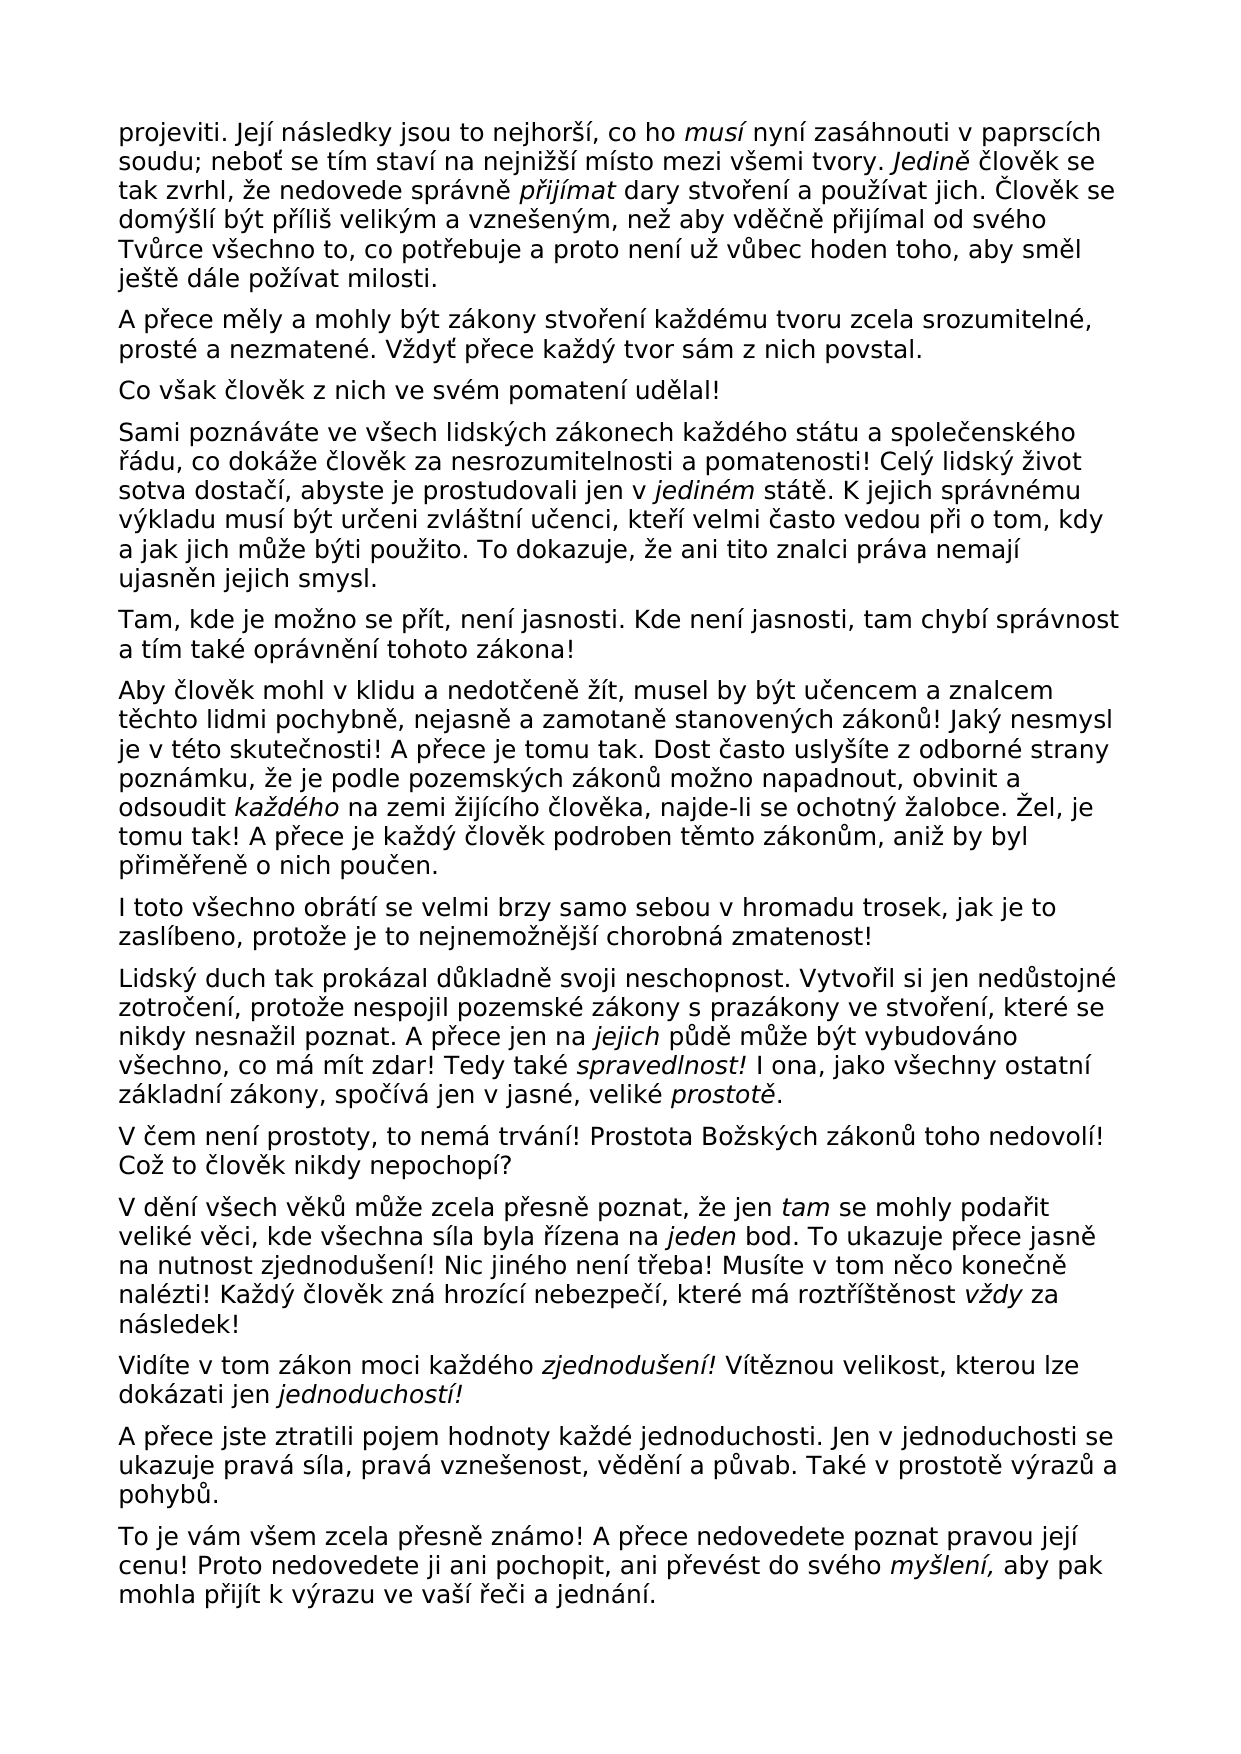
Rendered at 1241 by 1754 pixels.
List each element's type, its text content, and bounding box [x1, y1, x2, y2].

text Vidíte v tom zákon moci každého zjednodušení! Vítěznou velikost, kterou lze dokázati jen jednoduchostí! [118, 1351, 1122, 1410]
text V dění všech věků může zcela přesně poznat, že jen tam se mohly podařit veliké věci, kde všechna síla byla řízena na jeden bod. To ukazuje přece jasně na nutnost zjednodušení! Nic jiného není třeba! Musíte v tom něco konečně nalézti! Každý člověk zná hrozící nebezpečí, které má roztříštěnost vždy za následek! [118, 1193, 1122, 1339]
text V čem není prostoty, to nemá trvání! Prostota Božských zákonů toho nedovolí! Což to člověk nikdy nepochopí? [118, 1122, 1122, 1181]
text A přece měly a mohly být zákony stvoření každému tvoru zcela srozumitelné, prosté a nezmatené. Vždyť přece každý tvor sám z nich povstal. [118, 306, 1122, 364]
text To je vám všem zcela přesně známo! A přece nedovedete poznat pravou její cenu! Proto nedovedete ji ani pochopit, ani převést do svého myšlení, aby pak mohla přijít k výrazu ve vaší řeči a jednání. [118, 1522, 1122, 1610]
text projeviti. Její následky jsou to nejhorší, co ho musí nyní zasáhnouti v paprscích soudu; neboť se tím staví na nejnižší místo mezi všemi tvory. Jedině člověk se tak zvrhl, že nedovede správně přijímat dary stvoření a používat jich. Člověk se domýšlí být příliš velikým a vznešeným, než aby vděčně přijímal od svého Tvůrce všechno to, co potřebuje a proto není už vůbec hoden toho, aby směl ještě dále požívat milosti. [118, 118, 1122, 293]
text Lidský duch tak prokázal důkladně svoji neschopnost. Vytvořil si jen nedůstojné zotročení, protože nespojil pozemské zákony s prazákony ve stvoření, které se nikdy nesnažil poznat. A přece jen na jejich půdě může být vybudováno všechno, co má mít zdar! Tedy také spravedlnost! I ona, jako všechny ostatní základní zákony, spočívá jen v jasné, veliké prostotě. [118, 964, 1122, 1110]
text Sami poznáváte ve všech lidských zákonech každého státu a společenského řádu, co dokáže člověk za nesrozumitelnosti a pomatenosti! Celý lidský život sotva dostačí, abyste je prostudovali jen v jediném státě. K jejich správnému výkladu musí být určeni zvláštní učenci, kteří velmi často vedou při o tom, kdy a jak jich může býti použito. To dokazuje, že ani tito znalci práva nemají ujasněn jejich smysl. [118, 418, 1122, 593]
text Aby člověk mohl v klidu a nedotčeně žít, musel by být učencem a znalcem těchto lidmi pochybně, nejasně a zamotaně stanovených zákonů! Jaký nesmysl je v této skutečnosti! A přece je tomu tak. Dost často uslyšíte z odborné strany poznámku, že je podle pozemských zákonů možno napadnout, obvinit a odsoudit každého na zemi žijícího člověka, najde-li se ochotný žalobce. Žel, je tomu tak! A přece je každý člověk podroben těmto zákonům, aniž by byl přiměřeně o nich poučen. [118, 676, 1122, 881]
text Tam, kde je možno se přít, není jasnosti. Kde není jasnosti, tam chybí správnost a tím také oprávnění tohoto zákona! [118, 606, 1122, 664]
text A přece jste ztratili pojem hodnoty každé jednoduchosti. Jen v jednoduchosti se ukazuje pravá síla, pravá vznešenost, vědění a půvab. Také v prostotě výrazů a pohybů. [118, 1422, 1122, 1510]
text Co však člověk z nich ve svém pomatení udělal! [118, 376, 1122, 406]
text I toto všechno obrátí se velmi brzy samo sebou v hromadu trosek, jak je to zaslíbeno, protože je to nejnemožnější chorobná zmatenost! [118, 893, 1122, 951]
